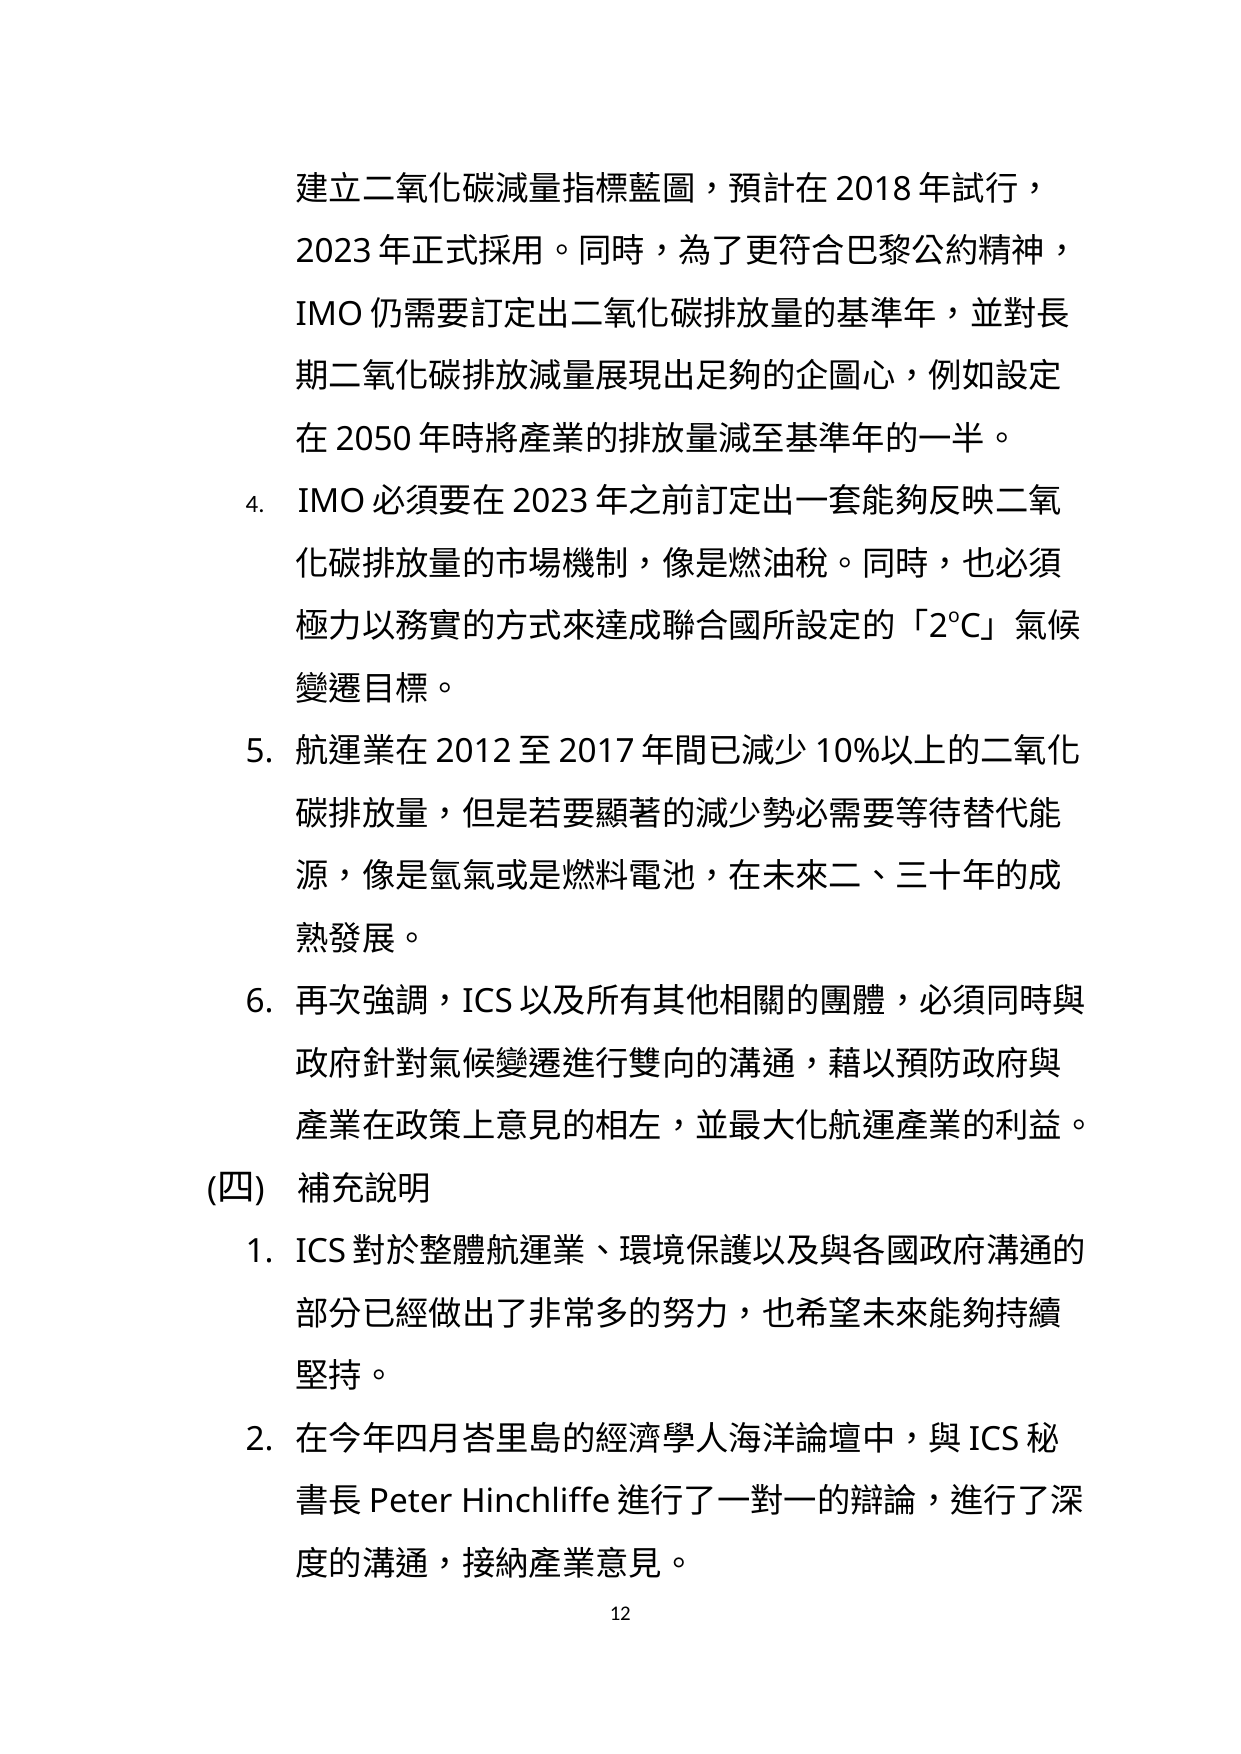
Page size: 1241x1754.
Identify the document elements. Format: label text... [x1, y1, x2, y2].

list 再次強調，ICS以及所有其他相關的團體，必須同時與政府針對氣候變遷進行雙向的溝通，藉以預防政府與產業在政策上意見的相左，並最大化航運產業的利益。 [245, 962, 1092, 1150]
list 航運業在2012至2017年間已減少10%以上的二氧化碳排放量，但是若要顯著的減少勢必需要等待替代能源，像是氫氣或是燃料電池，在未來二、三十年的成熟發展。 [245, 712, 1092, 962]
list 補充說明 [207, 1150, 1092, 1212]
list 在今年四月峇里島的經濟學人海洋論壇中，與ICS秘書長Peter Hinchliffe進行了一對一的辯論，進行了深度的溝通，接納產業意見。 [245, 1400, 1092, 1587]
list 建立二氧化碳減量指標藍圖，預計在2018年試行，2023年正式採用。同時，為了更符合巴黎公約精神，IMO仍需要訂定出二氧化碳排放量的基準年，並對長期二氧化碳排放減量展現出足夠的企圖心，例如設定在2050年時將產業的排放量減至基準年的一半。 [245, 150, 1092, 462]
list IMO必須要在2023年之前訂定出一套能夠反映二氧化碳排放量的市場機制，像是燃油稅。同時，也必須極力以務實的方式來達成聯合國所設定的「2oC」氣候變遷目標。 [245, 462, 1092, 712]
list ICS對於整體航運業、環境保護以及與各國政府溝通的部分已經做出了非常多的努力，也希望未來能夠持續堅持。 [245, 1212, 1092, 1400]
